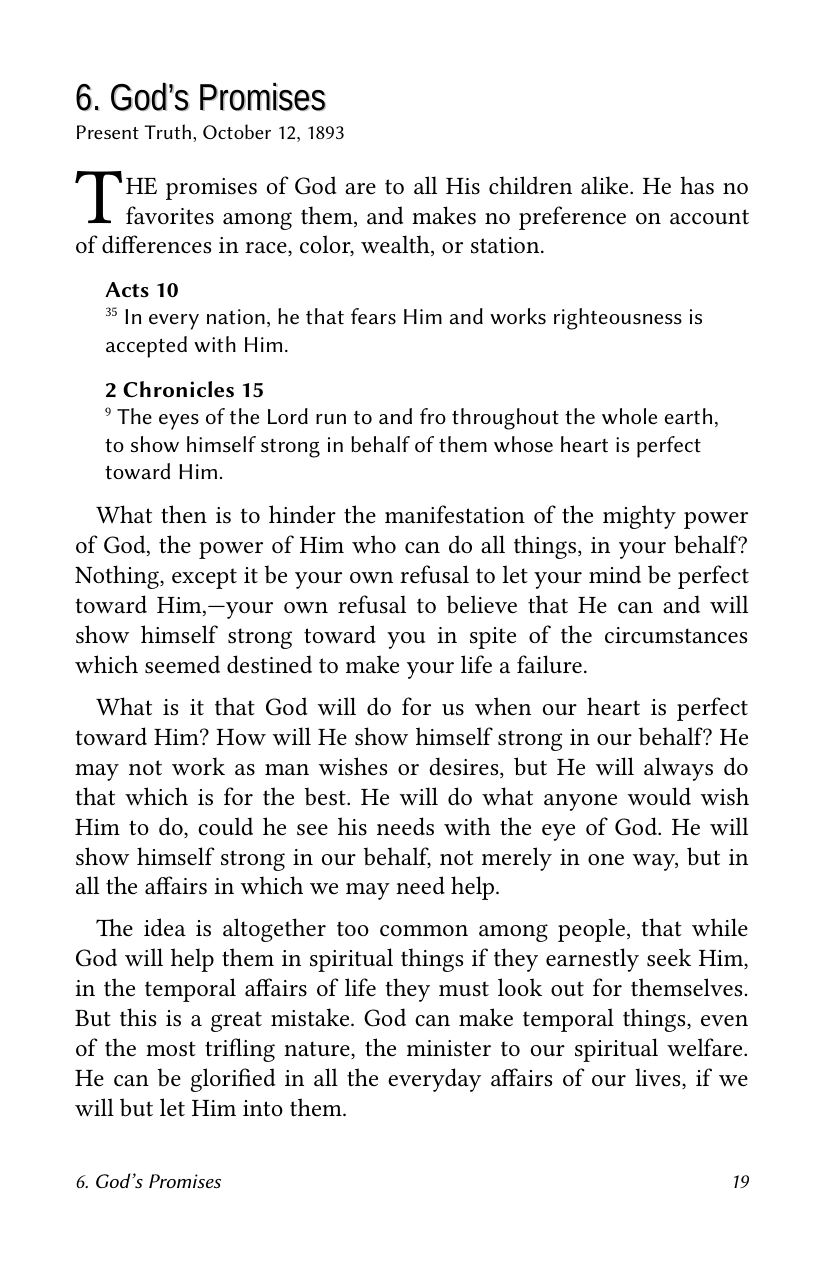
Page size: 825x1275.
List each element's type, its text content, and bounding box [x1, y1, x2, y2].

text Acts 10 [105, 276, 750, 303]
title God’s Promises [75, 75, 750, 118]
text THE promises of God are to all His children alike. He has no favorites among them, and makes no preference on account of differences in race, color, wealth, or station. [75, 172, 750, 260]
text Present Truth, October 12, 1893 [75, 121, 750, 145]
text 9 The eyes of the Lord run to and fro throughout the whole earth, to show himself strong in behalf of them whose heart is perfect toward Him. [105, 404, 720, 485]
text What is it that God will do for us when our heart is perfect toward Him? How will He show himself strong in our behalf? He may not work as man wishes or desires, but He will always do that which is for the best. He will do what anyone would wish Him to do, could he see his needs with the eye of God. He will show himself strong in our behalf, not merely in one way, but in all the affairs in which we may need help. [75, 693, 750, 901]
text The idea is altogether too common among people, that while God will help them in spiritual things if they earnestly seek Him, in the temporal affairs of life they must look out for themselves. But this is a great mistake. God can make temporal things, even of the most trifling nature, the minister to our spiritual welfare. He can be glorified in all the everyday affairs of our lives, if we will but let Him into them. [75, 914, 750, 1122]
text What then is to hinder the manifestation of the mighty power of God, the power of Him who can do all things, in your behalf? Nothing, except it be your own refusal to let your mind be perfect toward Him,—your own refusal to believe that He can and will show himself strong toward you in spite of the circumstances which seemed destined to make your life a failure. [75, 502, 750, 679]
text 2 Chronicles 15 [105, 377, 750, 403]
text 35 In every nation, he that fears Him and works righteousness is accepted with Him. [105, 304, 720, 358]
